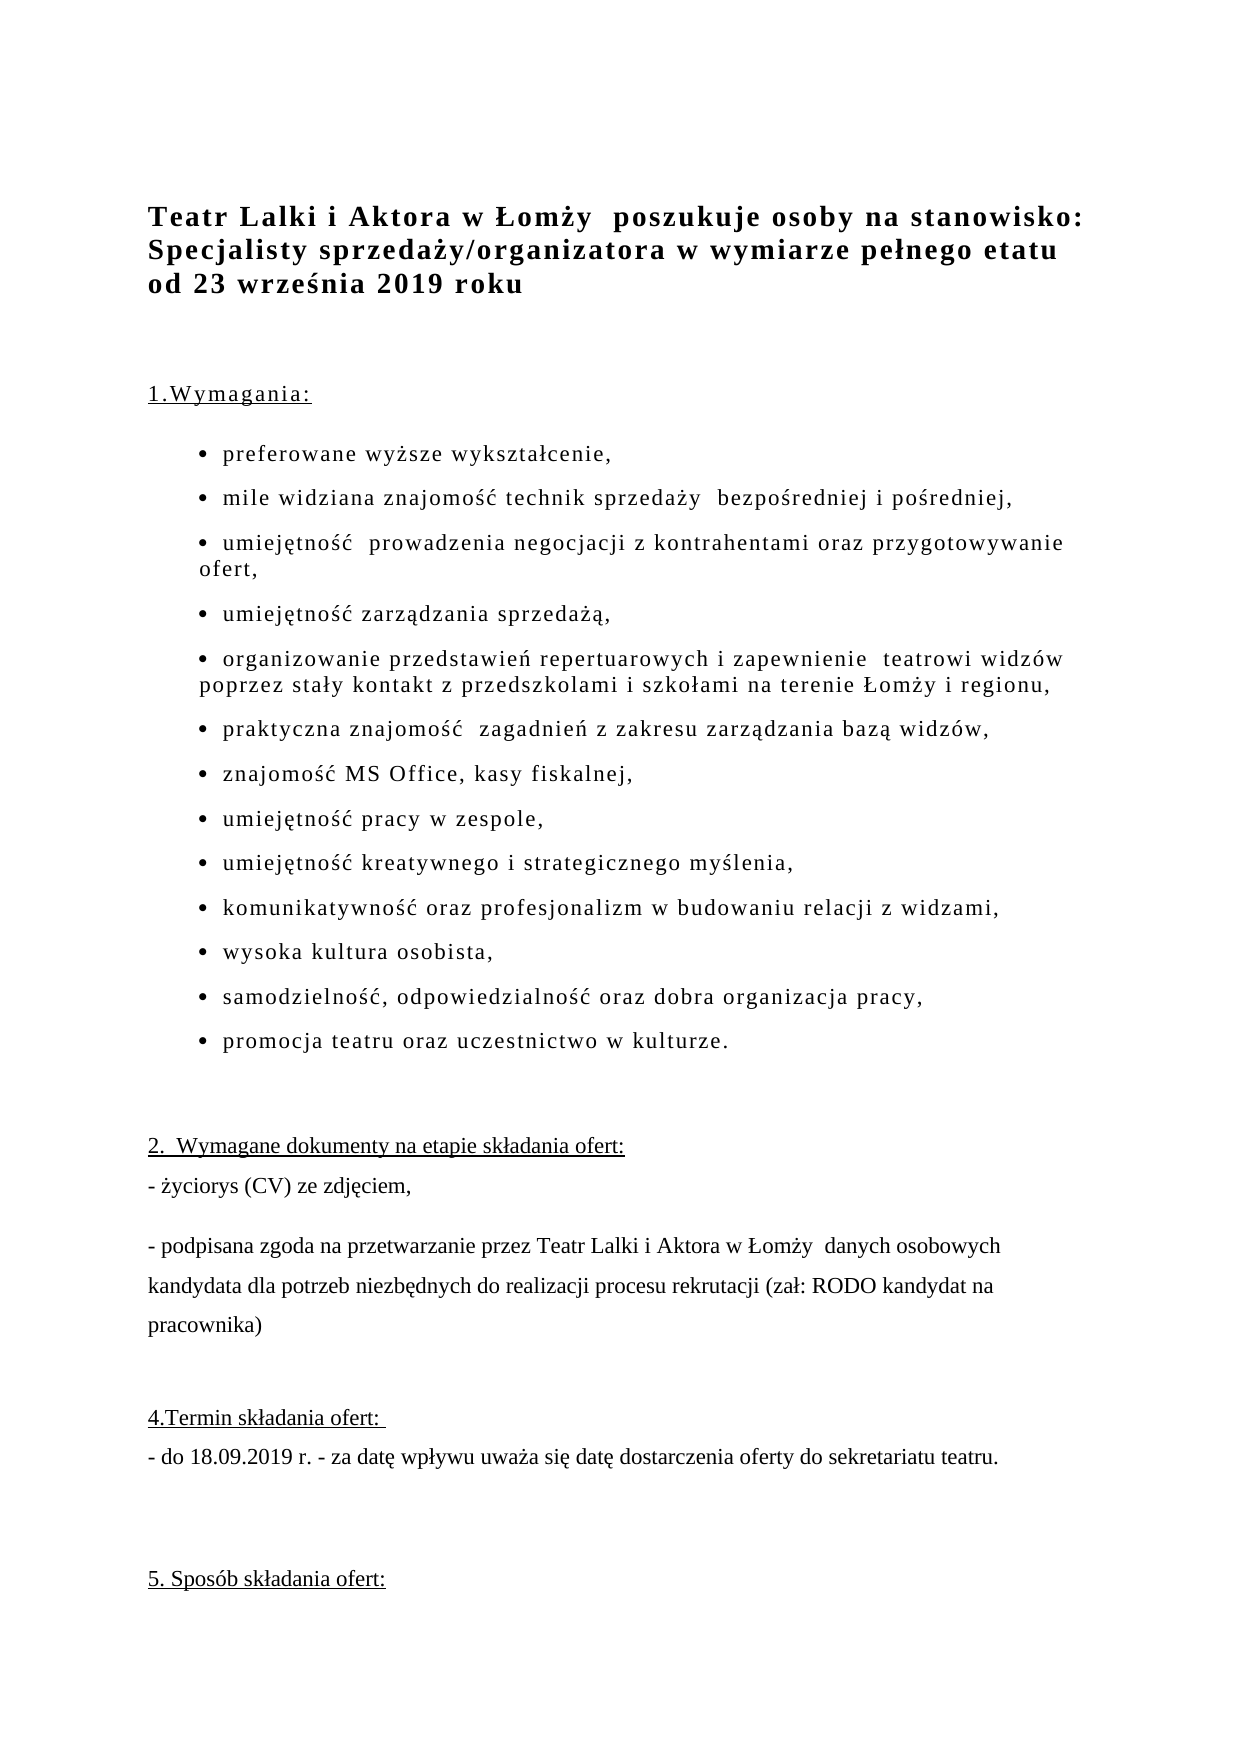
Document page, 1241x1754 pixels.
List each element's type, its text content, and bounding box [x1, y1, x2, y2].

list komunikatywność oraz profesjonalizm w budowaniu relacji z widzami, [199, 894, 1093, 920]
text Teatr Lalki i Aktora w Łomży poszukuje osoby na stanowisko: Specjalisty sprzedaży/organizatora w wymiarze pełnego etatu od 23 września 2019 roku [148, 199, 1093, 299]
list praktyczna znajomość zagadnień z zakresu zarządzania bazą widzów, [199, 716, 1093, 742]
list znajomość MS Office, kasy fiskalnej, [199, 760, 1093, 786]
list umiejętność zarządzania sprzedażą, [199, 600, 1093, 626]
text - podpisana zgoda na przetwarzanie przez Teatr Lalki i Aktora w Łomży danych osobowych kandydata dla potrzeb niezbędnych do realizacji procesu rekrutacji (zał: RODO kandydat na pracownika) [148, 1232, 1093, 1379]
list organizowanie przedstawień repertuarowych i zapewnienie teatrowi widzów poprzez stały kontakt z przedszkolami i szkołami na terenie Łomży i regionu, [199, 644, 1093, 697]
list umiejętność kreatywnego i strategicznego myślenia, [199, 849, 1093, 876]
list samodzielność, odpowiedzialność oraz dobra organizacja pracy, [199, 983, 1093, 1009]
list mile widziana znajomość technik sprzedaży bezpośredniej i pośredniej, [199, 484, 1093, 511]
list umiejętność prowadzenia negocjacji z kontrahentami oraz przygotowywanie ofert, [199, 529, 1093, 582]
list wysoka kultura osobista, [199, 938, 1093, 965]
list preferowane wyższe wykształcenie, [199, 440, 1093, 466]
text - do 18.09.2019 r. - za datę wpływu uważa się datę dostarczenia oferty do sekretariatu teatru. [148, 1443, 1093, 1551]
text 1.Wymagania: [148, 380, 1093, 406]
list umiejętność pracy w zespole, [199, 805, 1093, 831]
list promocja teatru oraz uczestnictwo w kulturze. [199, 1028, 1093, 1054]
text 5. Sposób składania ofert: [148, 1565, 1093, 1592]
text 2. Wymagane dokumenty na etapie składania ofert: - życiorys (CV) ze zdjęciem, [148, 1132, 1093, 1198]
text 4.Termin składania ofert: [148, 1404, 1093, 1430]
